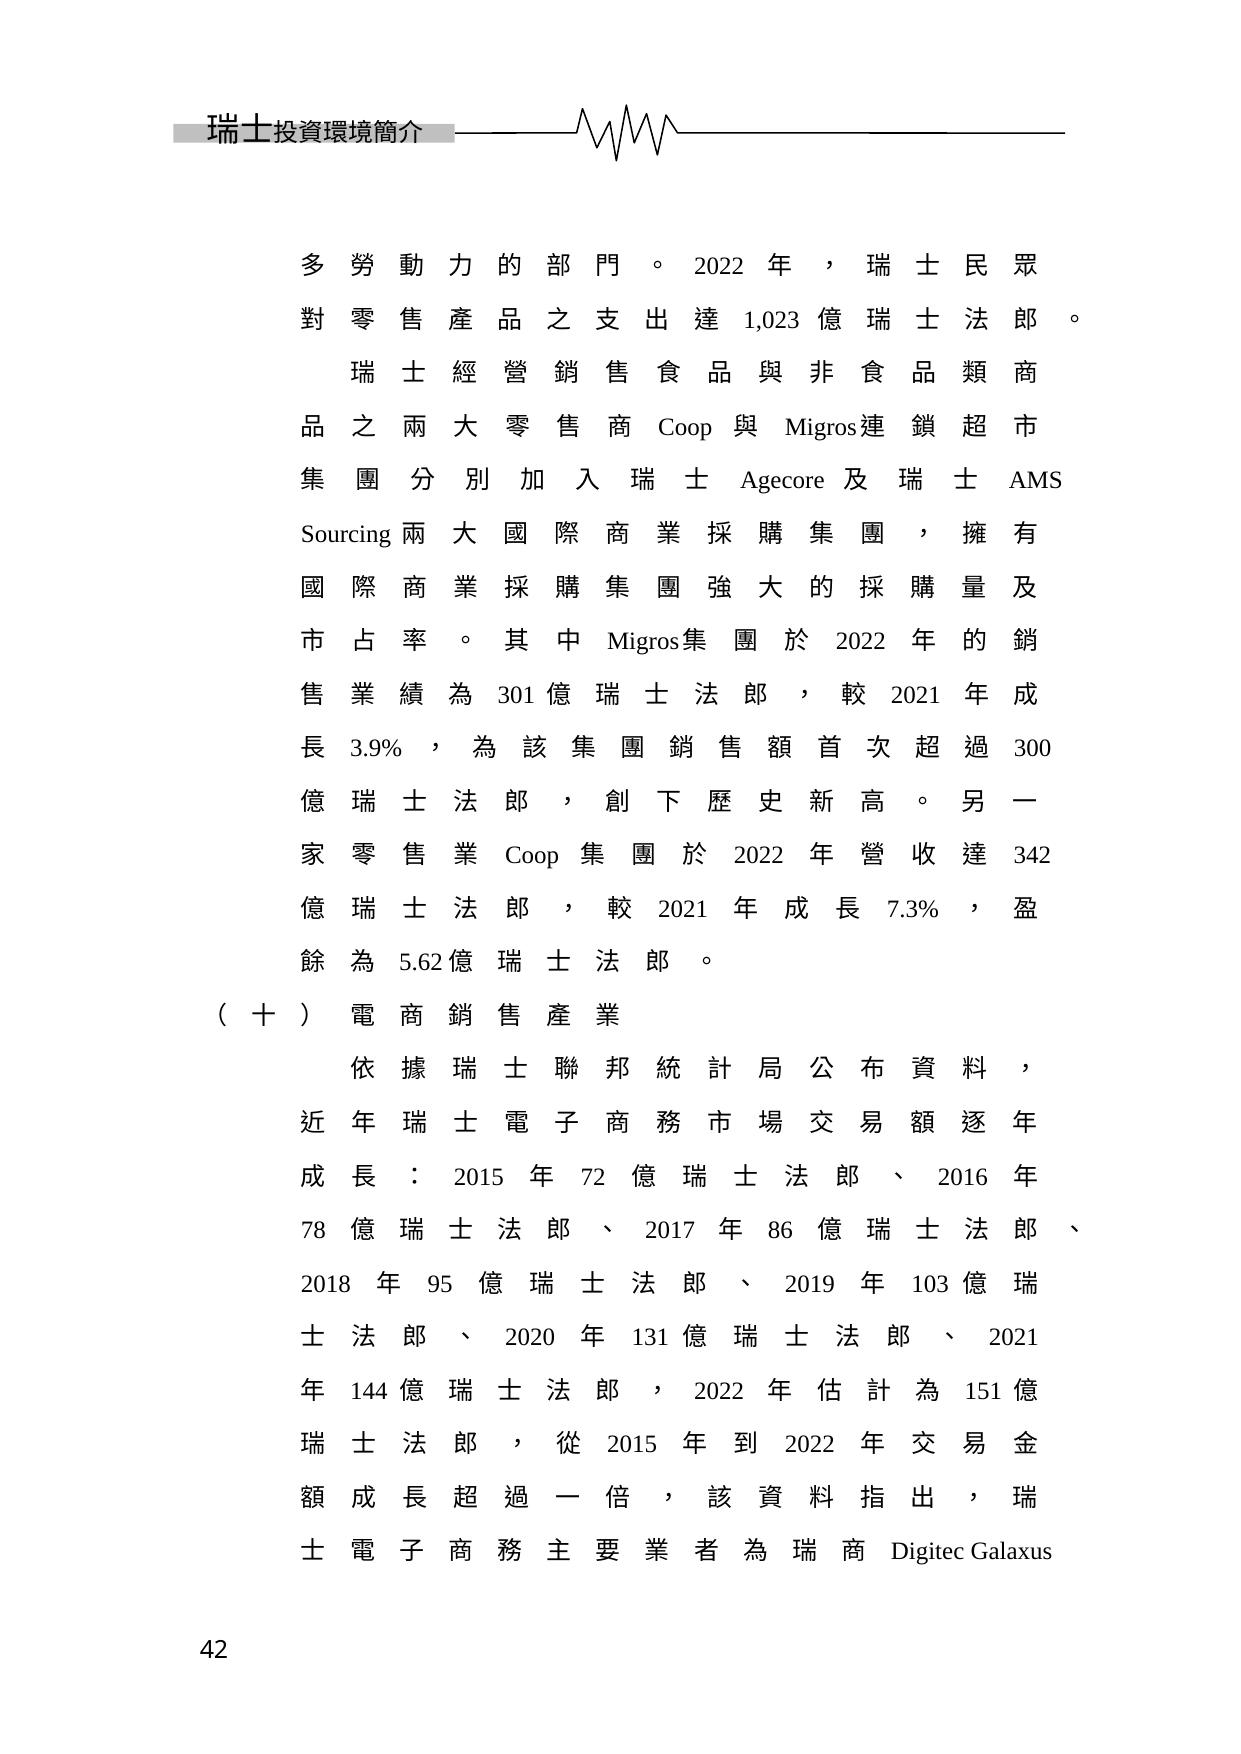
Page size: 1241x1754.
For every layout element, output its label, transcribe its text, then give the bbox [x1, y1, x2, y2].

text （十）電商銷售產業 [202, 987, 1063, 1040]
text 依據瑞士聯邦統計局公布資料，近年瑞士電子商務市場交易額逐年成長：2015年72億瑞士法郎、2016年78億瑞士法郎、2017年86億瑞士法郎、2018年95億瑞士法郎、2019年103億瑞士法郎、2020年131億瑞士法郎、2021年144億瑞士法郎，2022年估計為151億瑞士法郎，從2015年到2022年交易金額成長超過一倍，該資料指出，瑞士電子商務主要業者為瑞商Digitec Galaxus公司，該公司下有digitec.ch及galaxus.ch平台。 [276, 1040, 1063, 1576]
text 瑞士經營銷售食品與非食品類商品之兩大零售商Coop與Migros連鎖超市集團分別加入瑞士Agecore及瑞士AMS Sourcing兩大國際商業採購集團，擁有國際商業採購集團強大的採購量及市占率。其中Migros集團於2022年的銷售業績為301億瑞士法郎，較2021年成長3.9%，為該集團銷售額首次超過300億瑞士法郎，創下歷史新高。另一家零售業Coop集團於2022年營收達342億瑞士法郎，較2021年成長7.3%，盈餘為5.62億瑞士法郎。 [276, 344, 1063, 987]
text 依據瑞士聯邦統計局（BFS）公布的資料，2022年瑞士零售業名目成長1.8%，實際成長0.2%。另依據瑞士零售協會（Swiss Retail Federation）資料，瑞士零售業僱用30.6萬人，其中全職人員約23.1萬人，是瑞士私有部門僱用最多勞動力的部門。2022年，瑞士民眾對零售產品之支出達1,023億瑞士法郎。 [276, 237, 1063, 344]
